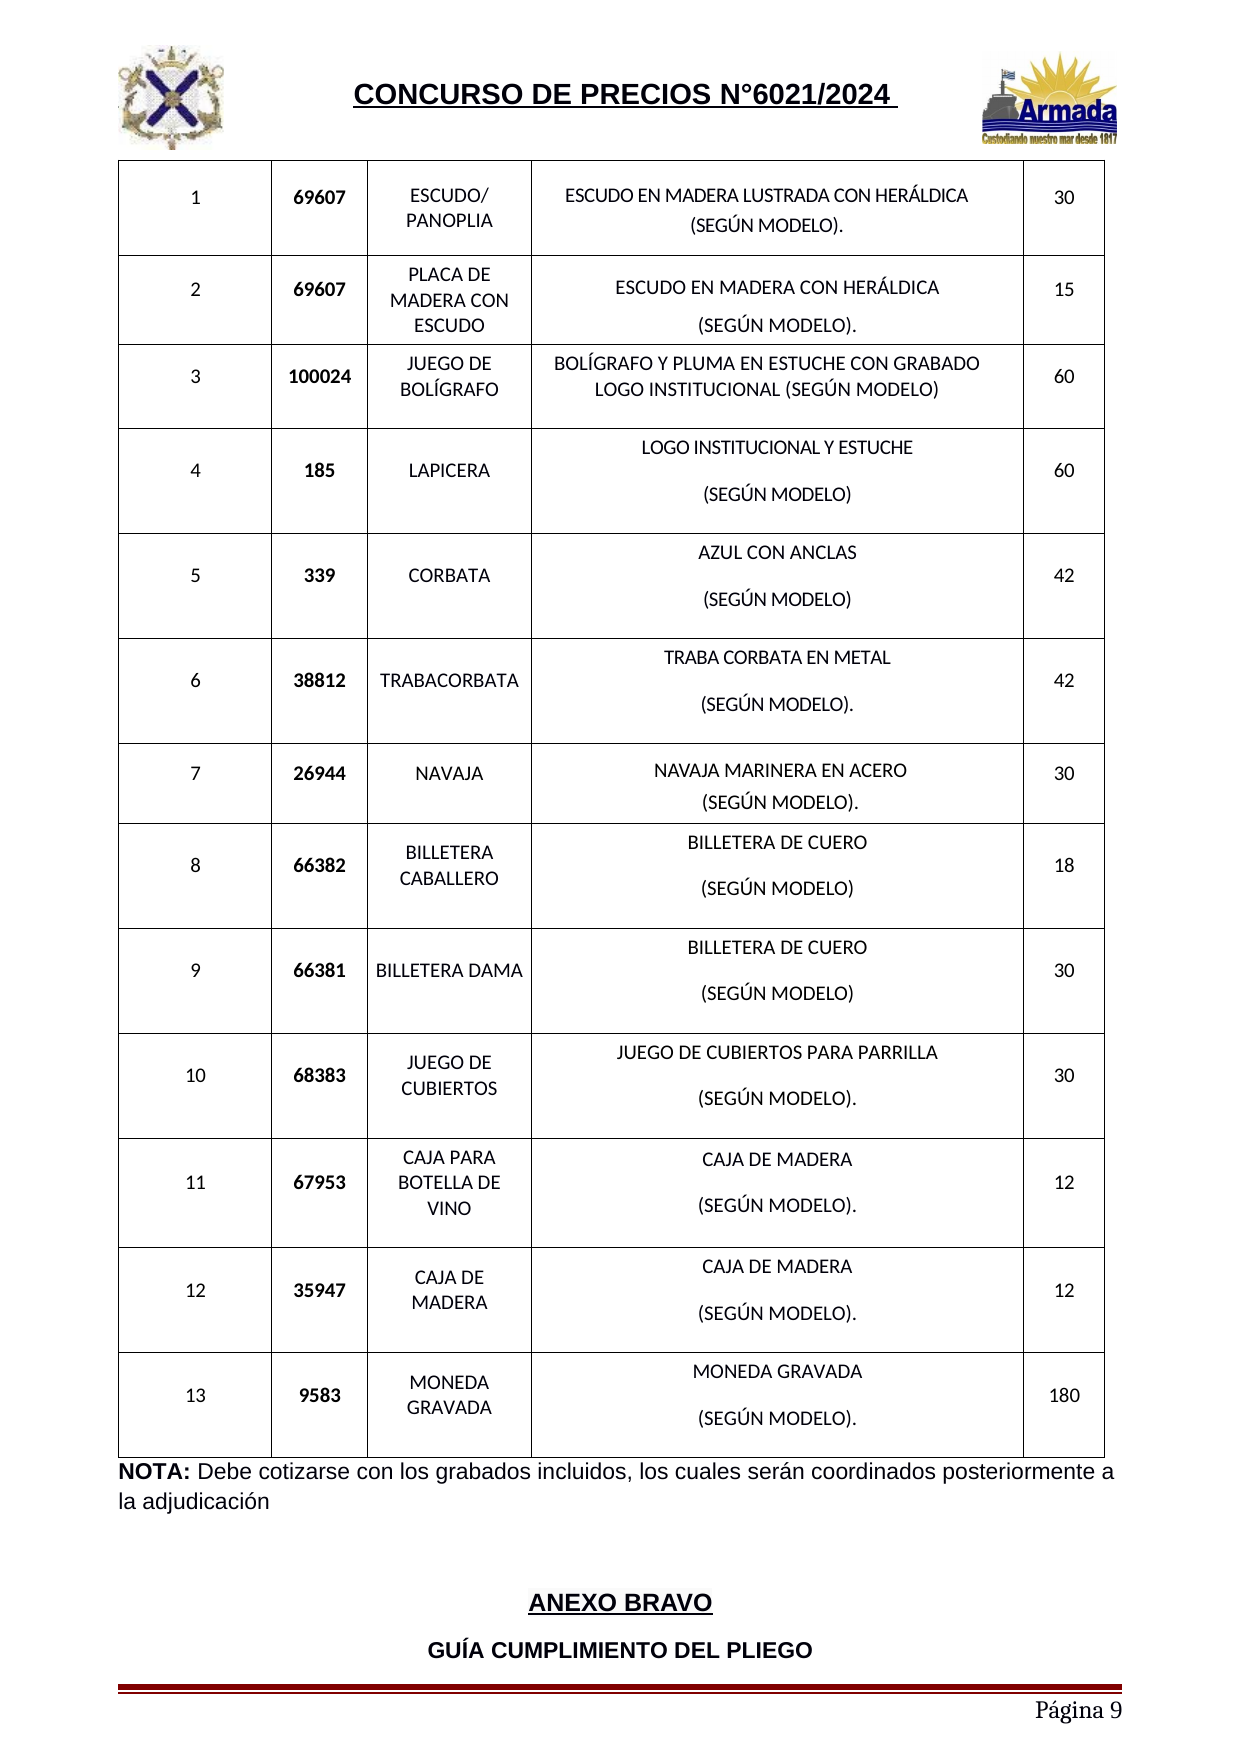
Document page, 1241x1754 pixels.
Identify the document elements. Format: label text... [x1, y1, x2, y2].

table_cell 2 [119, 256, 271, 343]
table_cell TRABA CORBATA EN METAL (SEGÚN MODELO). [532, 639, 1023, 743]
table_cell 68383 [272, 1034, 367, 1137]
picture [982, 51, 1117, 144]
table_cell MONEDA GRAVADA (SEGÚN MODELO). [532, 1353, 1023, 1457]
table_cell BILLETERA DAMA [368, 929, 531, 1032]
table_cell BILLETERA DE CUERO (SEGÚN MODELO) [532, 824, 1023, 927]
table_cell 1 [119, 161, 271, 255]
table_cell 66381 [272, 929, 367, 1032]
table_cell 8 [119, 824, 271, 927]
table_cell 7 [119, 744, 271, 822]
table_cell AZUL CON ANCLAS (SEGÚN MODELO) [532, 534, 1023, 638]
table_cell 30 [1024, 1034, 1104, 1137]
table_cell BOLÍGRAFO Y PLUMA EN ESTUCHE CON GRABADO LOGO INSTITUCIONAL (SEGÚN MODELO) [532, 345, 1023, 428]
table_cell 60 [1024, 345, 1104, 428]
table_cell 6 [119, 639, 271, 743]
table_cell 69607 [272, 256, 367, 343]
table_cell NAVAJA [368, 744, 531, 822]
table_cell CAJA PARA BOTELLA DE VINO [368, 1139, 531, 1247]
table_cell 38812 [272, 639, 367, 743]
table_cell 4 [119, 429, 271, 533]
text NOTA: Debe cotizarse con los grabados incluidos, los cuales serán coordinados posteriormente a la adjudicación [118, 1458, 1122, 1514]
table_cell 60 [1024, 429, 1104, 533]
table_cell 13 [119, 1353, 271, 1457]
table_cell BILLETERA DE CUERO (SEGÚN MODELO) [532, 929, 1023, 1032]
table_cell LAPICERA [368, 429, 531, 533]
table_cell 11 [119, 1139, 271, 1247]
table_cell 69607 [272, 161, 367, 255]
table_cell LOGO INSTITUCIONAL Y ESTUCHE (SEGÚN MODELO) [532, 429, 1023, 533]
table_cell PLACA DE MADERA CON ESCUDO [368, 256, 531, 343]
table_cell 12 [1024, 1139, 1104, 1247]
table_cell 12 [119, 1248, 271, 1352]
table_cell 18 [1024, 824, 1104, 927]
table_cell 339 [272, 534, 367, 638]
table_cell 185 [272, 429, 367, 533]
table_cell 5 [119, 534, 271, 638]
table_cell JUEGO DE CUBIERTOS [368, 1034, 531, 1137]
table_cell CAJA DE MADERA (SEGÚN MODELO). [532, 1139, 1023, 1247]
table_cell CORBATA [368, 534, 531, 638]
table_cell BILLETERA CABALLERO [368, 824, 531, 927]
table_cell 15 [1024, 256, 1104, 343]
table_cell JUEGO DE CUBIERTOS PARA PARRILLA (SEGÚN MODELO). [532, 1034, 1023, 1137]
table_cell 42 [1024, 639, 1104, 743]
table_cell JUEGO DE BOLÍGRAFO [368, 345, 531, 428]
table_cell 67953 [272, 1139, 367, 1247]
table_cell 9583 [272, 1353, 367, 1457]
text ANEXO BRAVO [118, 1588, 1122, 1617]
table_cell 180 [1024, 1353, 1104, 1457]
table_cell ESCUDO/ PANOPLIA [368, 161, 531, 255]
table_cell 30 [1024, 744, 1104, 822]
table_cell 12 [1024, 1248, 1104, 1352]
table_cell ESCUDO EN MADERA CON HERÁLDICA (SEGÚN MODELO). [532, 256, 1023, 343]
table_cell ESCUDO EN MADERA LUSTRADA CON HERÁLDICA (SEGÚN MODELO). [532, 161, 1023, 255]
picture [118, 45, 224, 150]
table_cell TRABACORBATA [368, 639, 531, 743]
text GUÍA CUMPLIMIENTO DEL PLIEGO [118, 1637, 1122, 1664]
table_cell 30 [1024, 929, 1104, 1032]
table_cell 26944 [272, 744, 367, 822]
table_cell 9 [119, 929, 271, 1032]
table_cell 100024 [272, 345, 367, 428]
table_cell 30 [1024, 161, 1104, 255]
table_cell 42 [1024, 534, 1104, 638]
table_cell CAJA DE MADERA [368, 1248, 531, 1352]
table_cell NAVAJA MARINERA EN ACERO (SEGÚN MODELO). [532, 744, 1023, 822]
table_cell 3 [119, 345, 271, 428]
table_cell CAJA DE MADERA (SEGÚN MODELO). [532, 1248, 1023, 1352]
table_cell 66382 [272, 824, 367, 927]
table_cell MONEDA GRAVADA [368, 1353, 531, 1457]
table_cell 35947 [272, 1248, 367, 1352]
table_cell 10 [119, 1034, 271, 1137]
